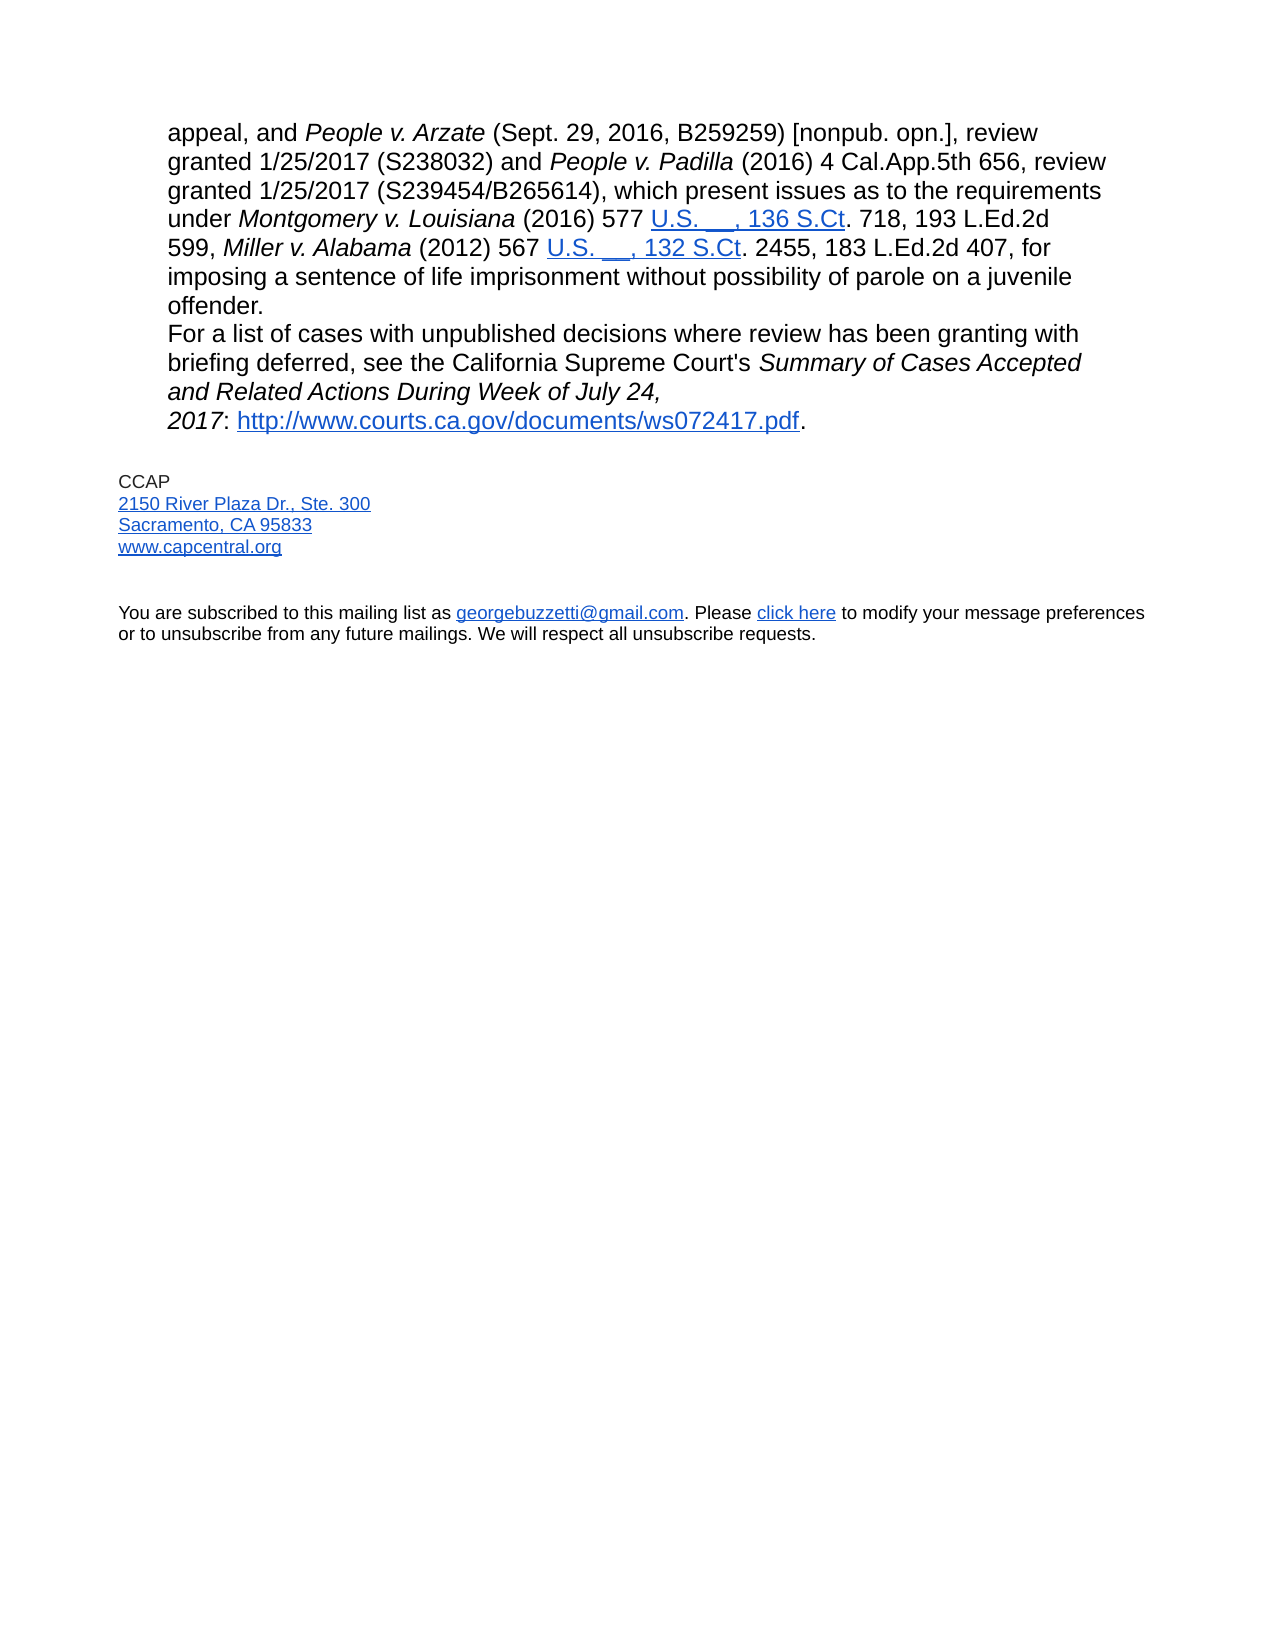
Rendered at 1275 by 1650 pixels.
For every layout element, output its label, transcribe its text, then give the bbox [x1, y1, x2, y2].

text You are subscribed to this mailing list as georgebuzzetti@gmail.com. Please click here to modify your message preferences or to unsubscribe from any future mailings. We will respect all unsubscribe requests. [118, 602, 1157, 645]
table_cell appeal, and People v. Arzate (Sept. 29, 2016, B259259) [nonpub. opn.], review granted 1/25/2017 (S238032) and People v. Padilla (2016) 4 Cal.App.5th 656, review granted 1/25/2017 (S239454/B265614), which present issues as to the requirements under Montgomery v. Louisiana (2016) 577 U.S. __, 136 S.Ct. 718, 193 L.Ed.2d 599, Miller v. Alabama (2012) 567 U.S. __, 132 S.Ct. 2455, 183 L.Ed.2d 407, for imposing a sentence of life imprisonment without possibility of parole on a juvenile offender. For a list of cases with unpublished decisions where review has been granting with briefing deferred, see the California Supreme Court's Summary of Cases Accepted and Related Actions During Week of July 24, 2017: http://www.courts.ca.gov/documents/ws072417.pdf. [167, 118, 1108, 463]
text CCAP 2150 River Plaza Dr., Ste. 300 Sacramento, CA 95833 www.capcentral.org [118, 471, 1133, 557]
